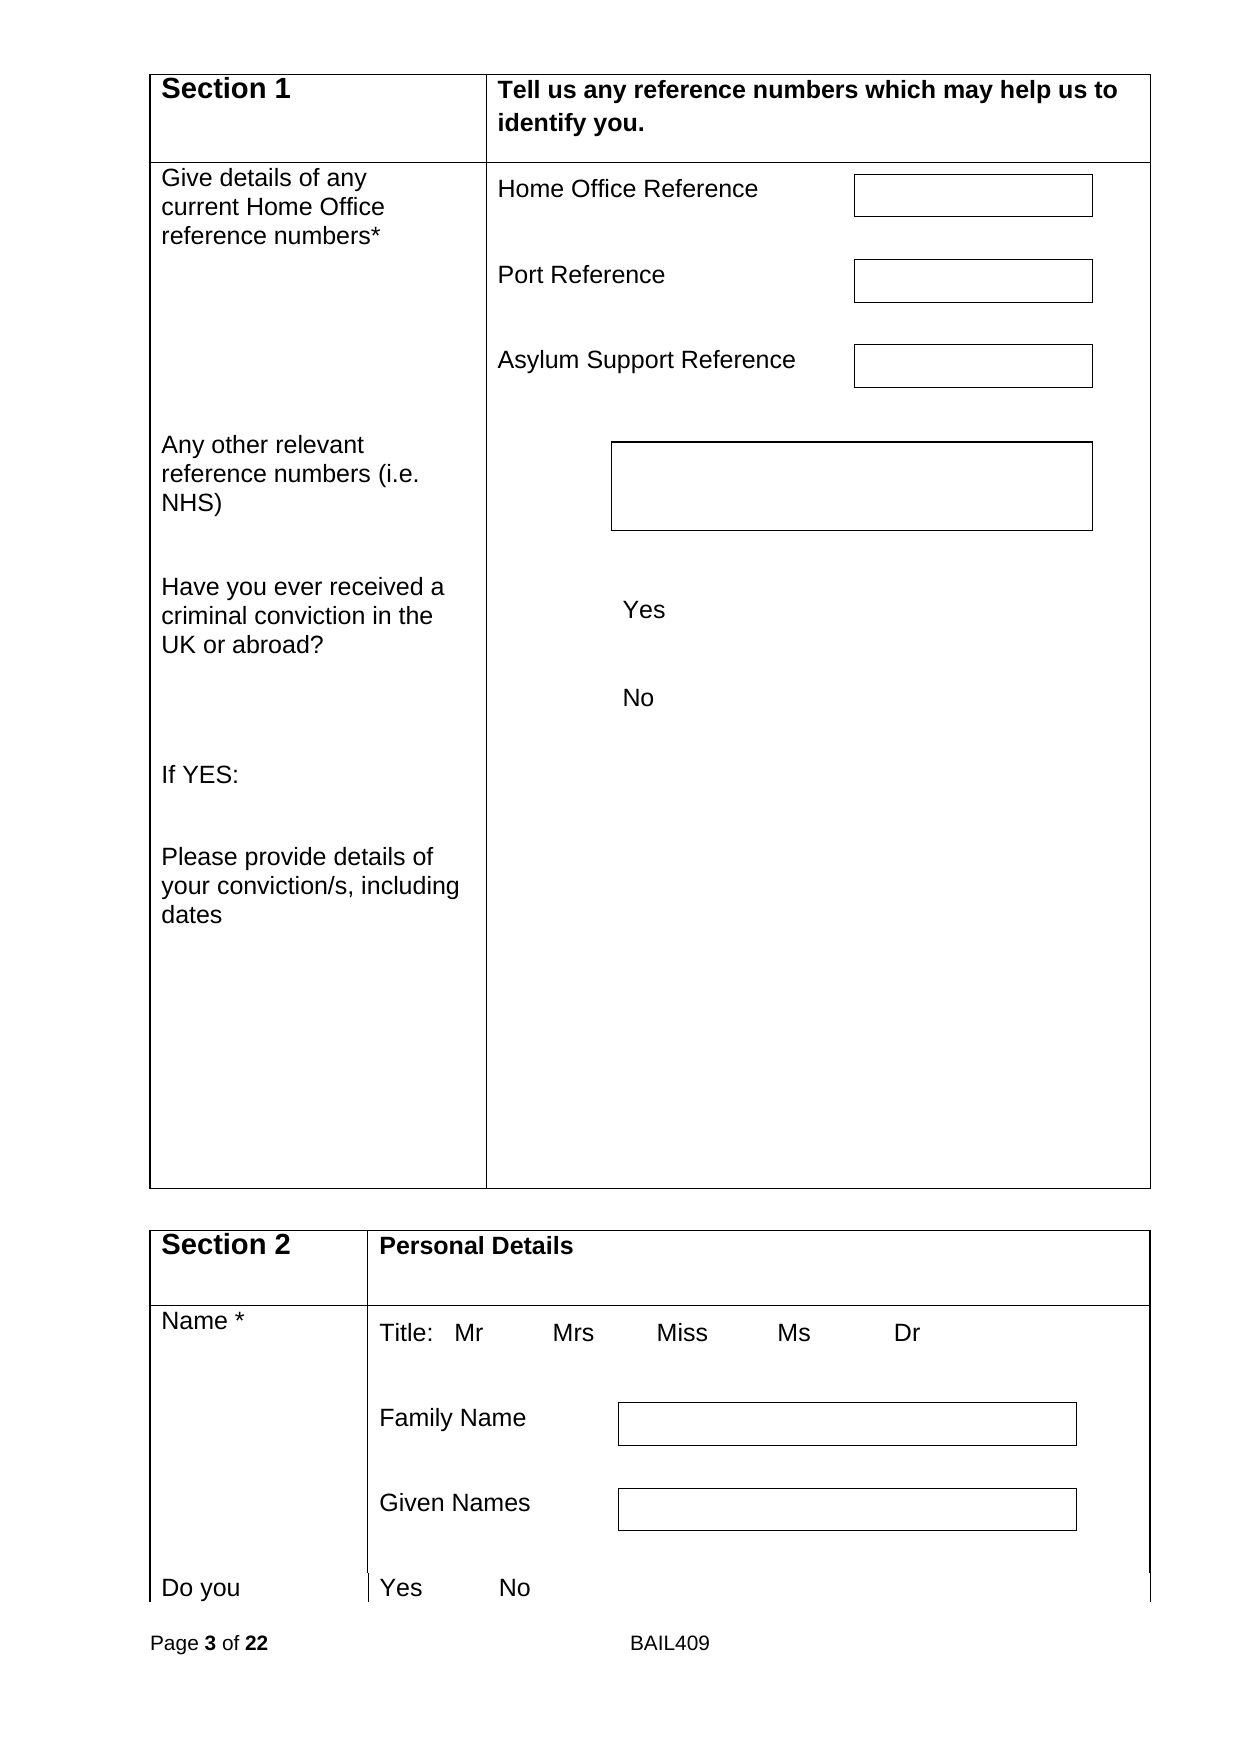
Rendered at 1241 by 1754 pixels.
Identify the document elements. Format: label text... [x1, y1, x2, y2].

table_header Yes No [369, 1573, 1150, 1602]
table_cell [855, 345, 1092, 387]
table_cell [855, 260, 1092, 302]
table_header Tell us any reference numbers which may help us to identify you. [487, 75, 1150, 162]
table_cell [612, 443, 1092, 530]
table_cell [619, 1489, 1076, 1530]
table_cell No [611, 659, 1093, 736]
table_cell [1093, 659, 1150, 736]
table_cell [487, 958, 611, 1187]
table_header Section 2 [151, 1231, 367, 1305]
table_cell [611, 736, 1093, 814]
table_cell [1093, 430, 1150, 441]
table_cell [611, 531, 1093, 572]
table_cell [855, 175, 1092, 216]
table_cell [1093, 441, 1150, 530]
table_cell Yes [611, 573, 1093, 659]
table_header Do you [151, 1573, 368, 1602]
table_cell [368, 1530, 1149, 1573]
table_cell [487, 530, 611, 572]
table_cell [487, 387, 1150, 430]
table_cell [1077, 1488, 1149, 1530]
table_cell [487, 659, 611, 736]
table_cell [487, 814, 611, 957]
table_cell [1093, 174, 1150, 216]
table_cell [487, 441, 611, 530]
table_header Personal Details [368, 1231, 1149, 1305]
table_cell [1093, 958, 1150, 1187]
table_cell Name * [151, 1306, 367, 1573]
table_cell [487, 430, 611, 441]
table_cell [1093, 530, 1150, 572]
table_header Section 1 [151, 75, 486, 162]
table_cell Give details of any current Home Office reference numbers* [151, 163, 486, 430]
table_cell [487, 573, 611, 659]
table_cell [619, 1403, 1076, 1445]
table_cell Please provide details of your conviction/s, including dates [151, 814, 486, 957]
table_cell Any other relevant reference numbers (i.e. NHS) [151, 430, 486, 572]
table_cell If YES: [151, 736, 486, 814]
table_cell [1093, 573, 1150, 659]
table_cell [368, 1306, 1149, 1317]
table_cell Given Names [368, 1488, 618, 1530]
table_cell [487, 163, 1150, 173]
table_cell Title: Mr Mrs Miss Ms Dr [368, 1317, 1149, 1359]
table_cell [611, 814, 1093, 957]
table_cell [368, 1445, 1149, 1487]
table_cell [1093, 344, 1150, 387]
table_cell [1093, 736, 1150, 814]
table_cell Family Name [368, 1402, 618, 1445]
table_cell [1093, 814, 1150, 957]
table_cell [487, 216, 1150, 259]
table_cell [611, 430, 1093, 441]
table_cell [1093, 259, 1150, 302]
table_cell [368, 1359, 1149, 1402]
table_cell [487, 736, 611, 814]
table_cell [1077, 1402, 1149, 1445]
table_cell [487, 302, 1150, 344]
table_cell Port Reference [487, 259, 854, 302]
table_cell [151, 958, 486, 1187]
table_cell Home Office Reference [487, 174, 854, 216]
table_cell [611, 958, 1093, 1187]
table_cell [151, 659, 486, 736]
table_cell Asylum Support Reference [487, 344, 854, 387]
table_cell Have you ever received a criminal conviction in the UK or abroad? [151, 573, 486, 659]
